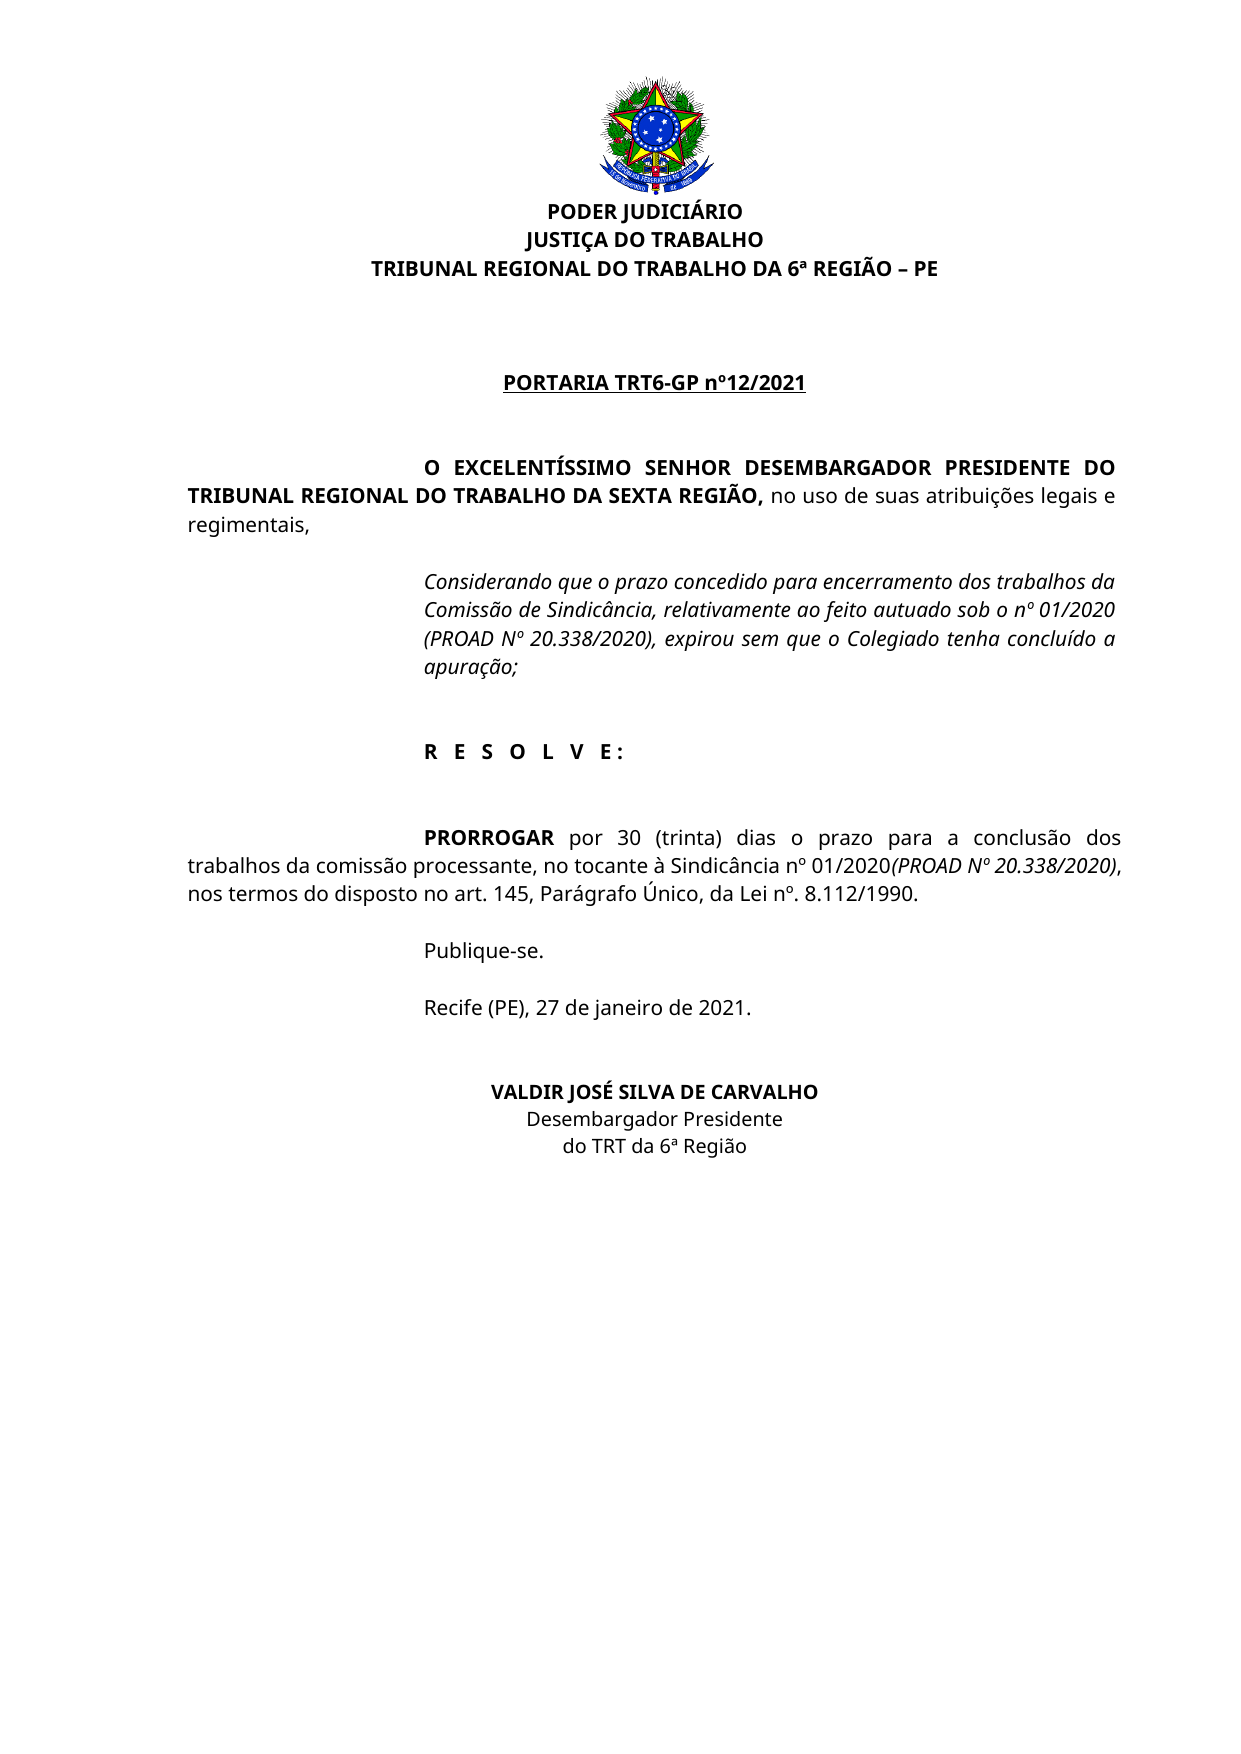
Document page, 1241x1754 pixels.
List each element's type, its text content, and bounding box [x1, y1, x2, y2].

text Publique-se. [187, 936, 1122, 965]
text Considerando que o prazo concedido para encerramento dos trabalhos da Comissão de Sindicância, relativamente ao feito autuado sob o nº 01/2020 (PROAD Nº 20.338/2020), expirou sem que o Colegiado tenha concluído a apuração; [423, 567, 1116, 681]
text Recife (PE), 27 de janeiro de 2021. [187, 993, 1122, 1022]
text R E S O L V E : [187, 737, 1122, 766]
text VALDIR JOSÉ SILVA DE CARVALHO [187, 1079, 1122, 1106]
text Desembargador Presidente [187, 1106, 1122, 1133]
text do TRT da 6ª Região [187, 1133, 1122, 1159]
text O EXCELENTÍSSIMO SENHOR DESEMBARGADOR PRESIDENTE DO TRIBUNAL REGIONAL DO TRABALHO DA SEXTA REGIÃO, no uso de suas atribuições legais e regimentais, [187, 453, 1116, 538]
picture [593, 73, 717, 197]
text PRORROGAR por 30 (trinta) dias o prazo para a conclusão dos trabalhos da comissão processante, no tocante à Sindicância nº 01/2020(PROAD Nº 20.338/2020), nos termos do disposto no art. 145, Parágrafo Único, da Lei nº. 8.112/1990. [187, 823, 1122, 908]
text PORTARIA TRT6-GP nº12/2021 [187, 368, 1122, 396]
